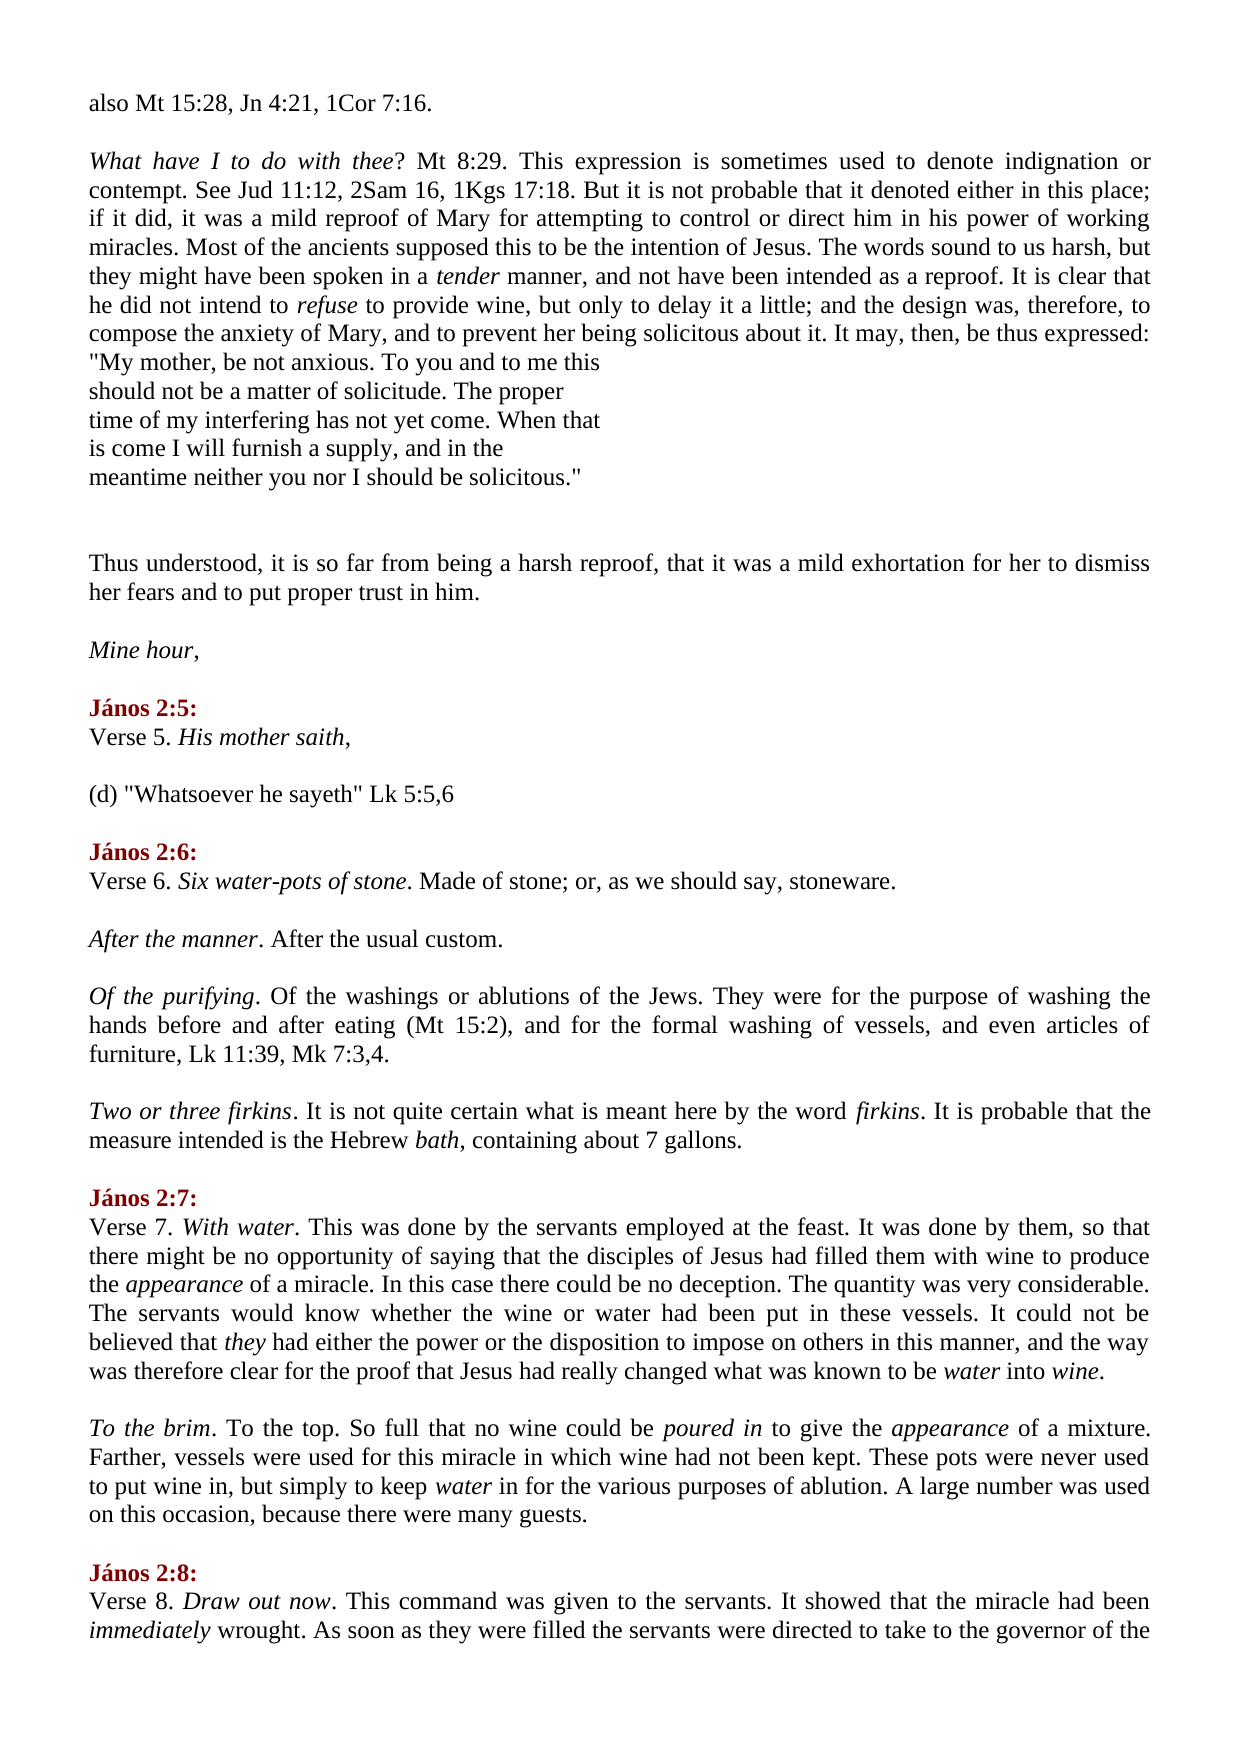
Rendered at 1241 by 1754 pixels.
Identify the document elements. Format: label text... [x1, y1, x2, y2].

text Verse 8. Draw out now. This command was given to the servants. It showed that the miracle had been immediately wrought. As soon as they were filled the servants were directed to take to the governor of the [88, 1586, 1152, 1644]
text János 2:6: [88, 837, 1152, 866]
text János 2:5: [88, 693, 1152, 722]
text also Mt 15:28, Jn 4:21, 1Cor 7:16. What have I to do with thee? Mt 8:29. This expression is sometimes used to denote indignation or contempt. See Jud 11:12, 2Sam 16, 1Kgs 17:18. But it is not probable that it denoted either in this place; if it did, it was a mild reproof of Mary for attempting to control or direct him in his power of working miracles. Most of the ancients supposed this to be the intention of Jesus. The words sound to us harsh, but they might have been spoken in a tender manner, and not have been intended as a reproof. It is clear that he did not intend to refuse to provide wine, but only to delay it a little; and the design was, therefore, to compose the anxiety of Mary, and to prevent her being solicitous about it. It may, then, be thus expressed: "My mother, be not anxious. To you and to me this should not be a matter of solicitude. The proper time of my interfering has not yet come. When that is come I will furnish a supply, and in the meantime neither you nor I should be solicitous." Thus understood, it is so far from being a harsh reproof, that it was a mild exhortation for her to dismiss her fears and to put proper trust in him. Mine hour, [88, 88, 1152, 663]
text Verse 5. His mother saith, (d) "Whatsoever he sayeth" Lk 5:5,6 [88, 722, 1152, 808]
text Verse 7. With water. This was done by the servants employed at the feast. It was done by them, so that there might be no opportunity of saying that the disciples of Jesus had filled them with wine to produce the appearance of a miracle. In this case there could be no deception. The quantity was very considerable. The servants would know whether the wine or water had been put in these vessels. It could not be believed that they had either the power or the disposition to impose on others in this manner, and the way was therefore clear for the proof that Jesus had really changed what was known to be water into wine. To the brim. To the top. So full that no wine could be poured in to give the appearance of a mixture. Farther, vessels were used for this miracle in which wine had not been kept. These pots were never used to put wine in, but simply to keep water in for the various purposes of ablution. A large number was used on this occasion, because there were many guests. [88, 1212, 1152, 1528]
text Verse 6. Six water-pots of stone. Made of stone; or, as we should say, stoneware. After the manner. After the usual custom. Of the purifying. Of the washings or ablutions of the Jews. They were for the purpose of washing the hands before and after eating (Mt 15:2), and for the formal washing of vessels, and even articles of furniture, Lk 11:39, Mk 7:3,4. Two or three firkins. It is not quite certain what is meant here by the word firkins. It is probable that the measure intended is the Hebrew bath, containing about 7 gallons. [88, 866, 1152, 1154]
text János 2:7: [88, 1183, 1152, 1212]
text János 2:8: [88, 1558, 1152, 1586]
